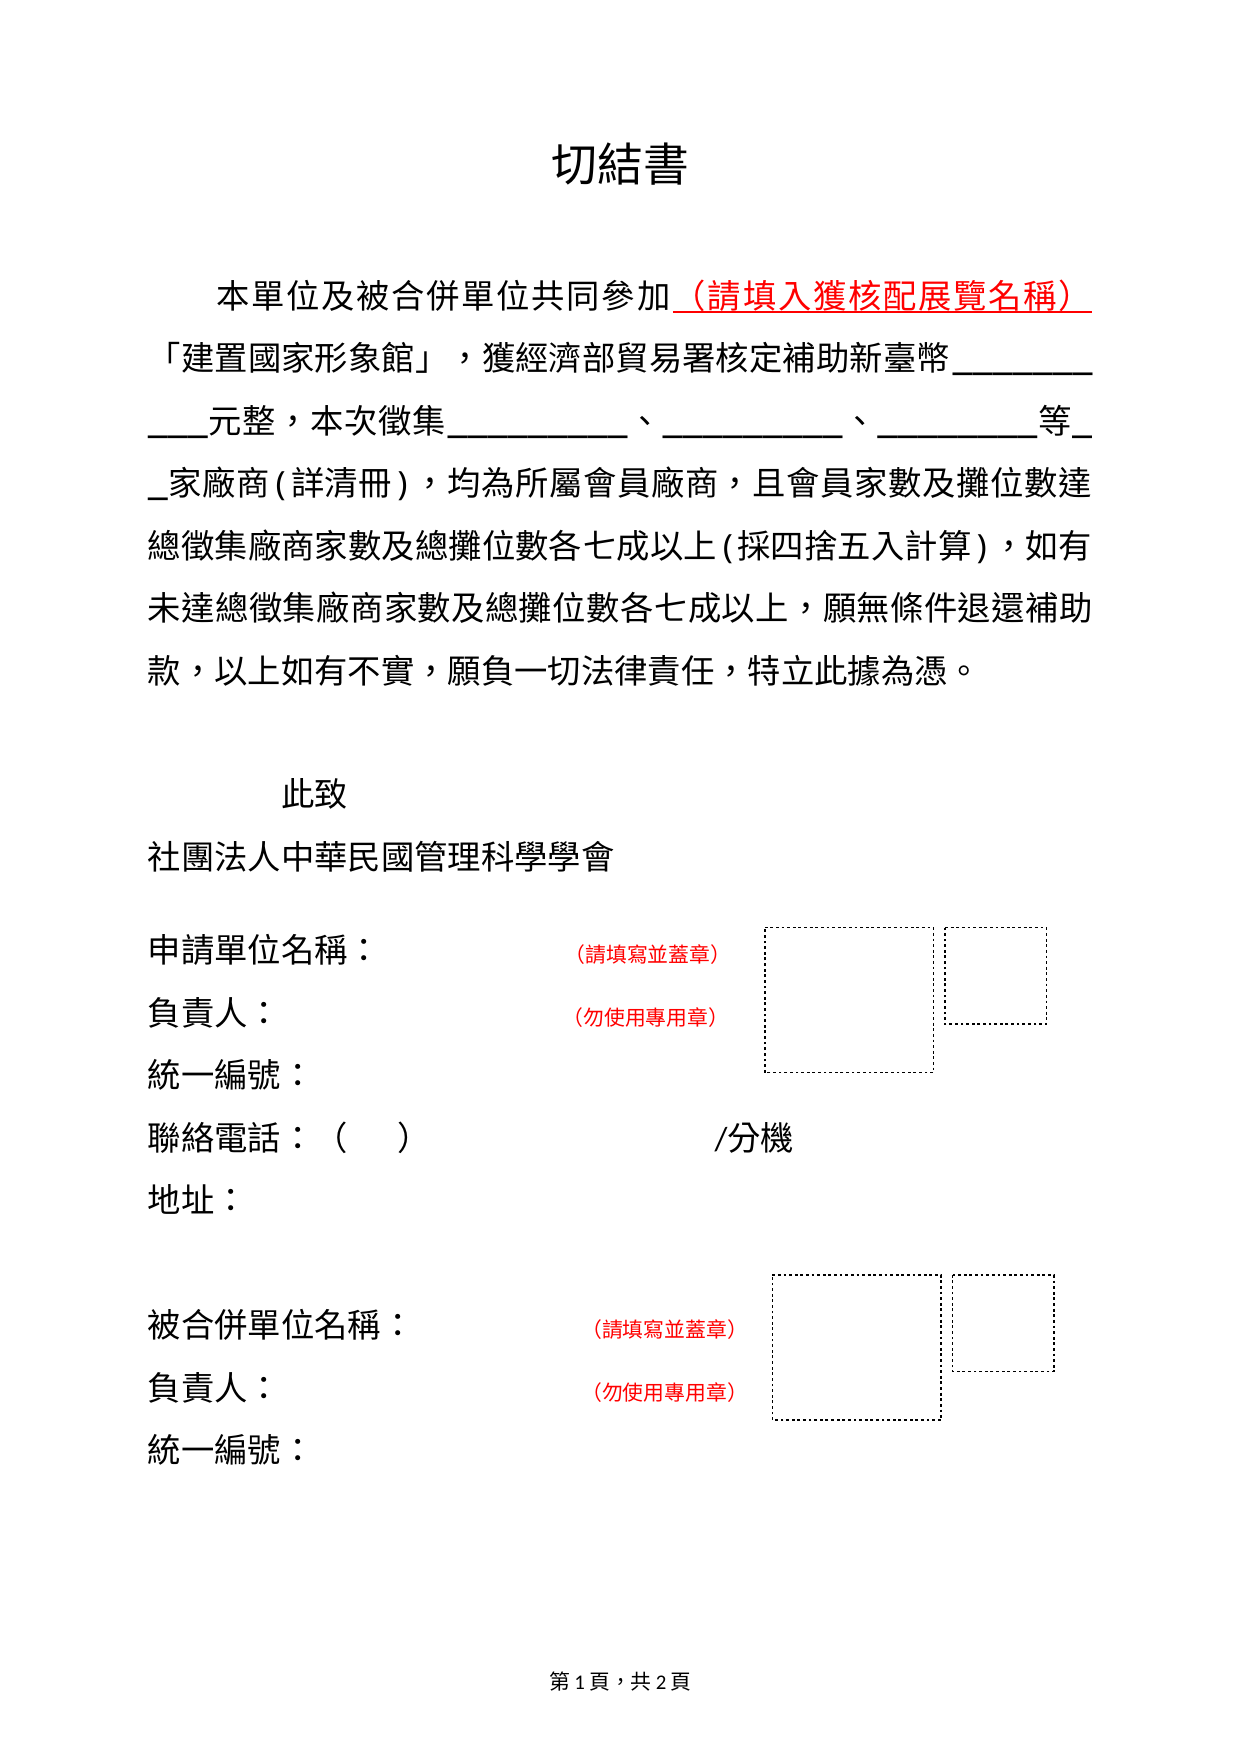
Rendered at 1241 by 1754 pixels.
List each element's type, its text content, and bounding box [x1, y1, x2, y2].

text 本單位及被合併單位共同參加（請填入獲核配展覽名稱） 「建置國家形象館」，獲經濟部貿易署核定補助新臺幣__________元整，本次徵集_________、_________、________等__家廠商(詳清冊)，均為所屬會員廠商，且會員家數及攤位數達總徵集廠商家數及總攤位數各七成以上(採四捨五入計算)，如有未達總徵集廠商家數及總攤位數各七成以上，願無條件退還補助款，以上如有不實，願負一切法律責任，特立此據為憑。 [148, 252, 1092, 689]
text 負責人： （勿使用專用章） [148, 969, 765, 1032]
text 此致 [148, 751, 1092, 813]
text 統一編號： [148, 1032, 1092, 1094]
text 社團法人中華民國管理科學學會 [148, 813, 1092, 876]
text 統一編號： [148, 1407, 1092, 1469]
text [934, 969, 1092, 1032]
text 申請單位名稱： （請填寫並蓋章） [148, 907, 1092, 969]
text [941, 1344, 1092, 1407]
text [1054, 1282, 1092, 1344]
text 負責人： （勿使用專用章） [148, 1344, 772, 1407]
text 聯絡電話：（ ） /分機 [148, 1094, 1092, 1157]
text 地址： [148, 1157, 1092, 1219]
text [941, 1282, 953, 1344]
text 切結書 [148, 89, 1092, 214]
text 被合併單位名稱： （請填寫並蓋章） [148, 1282, 772, 1344]
